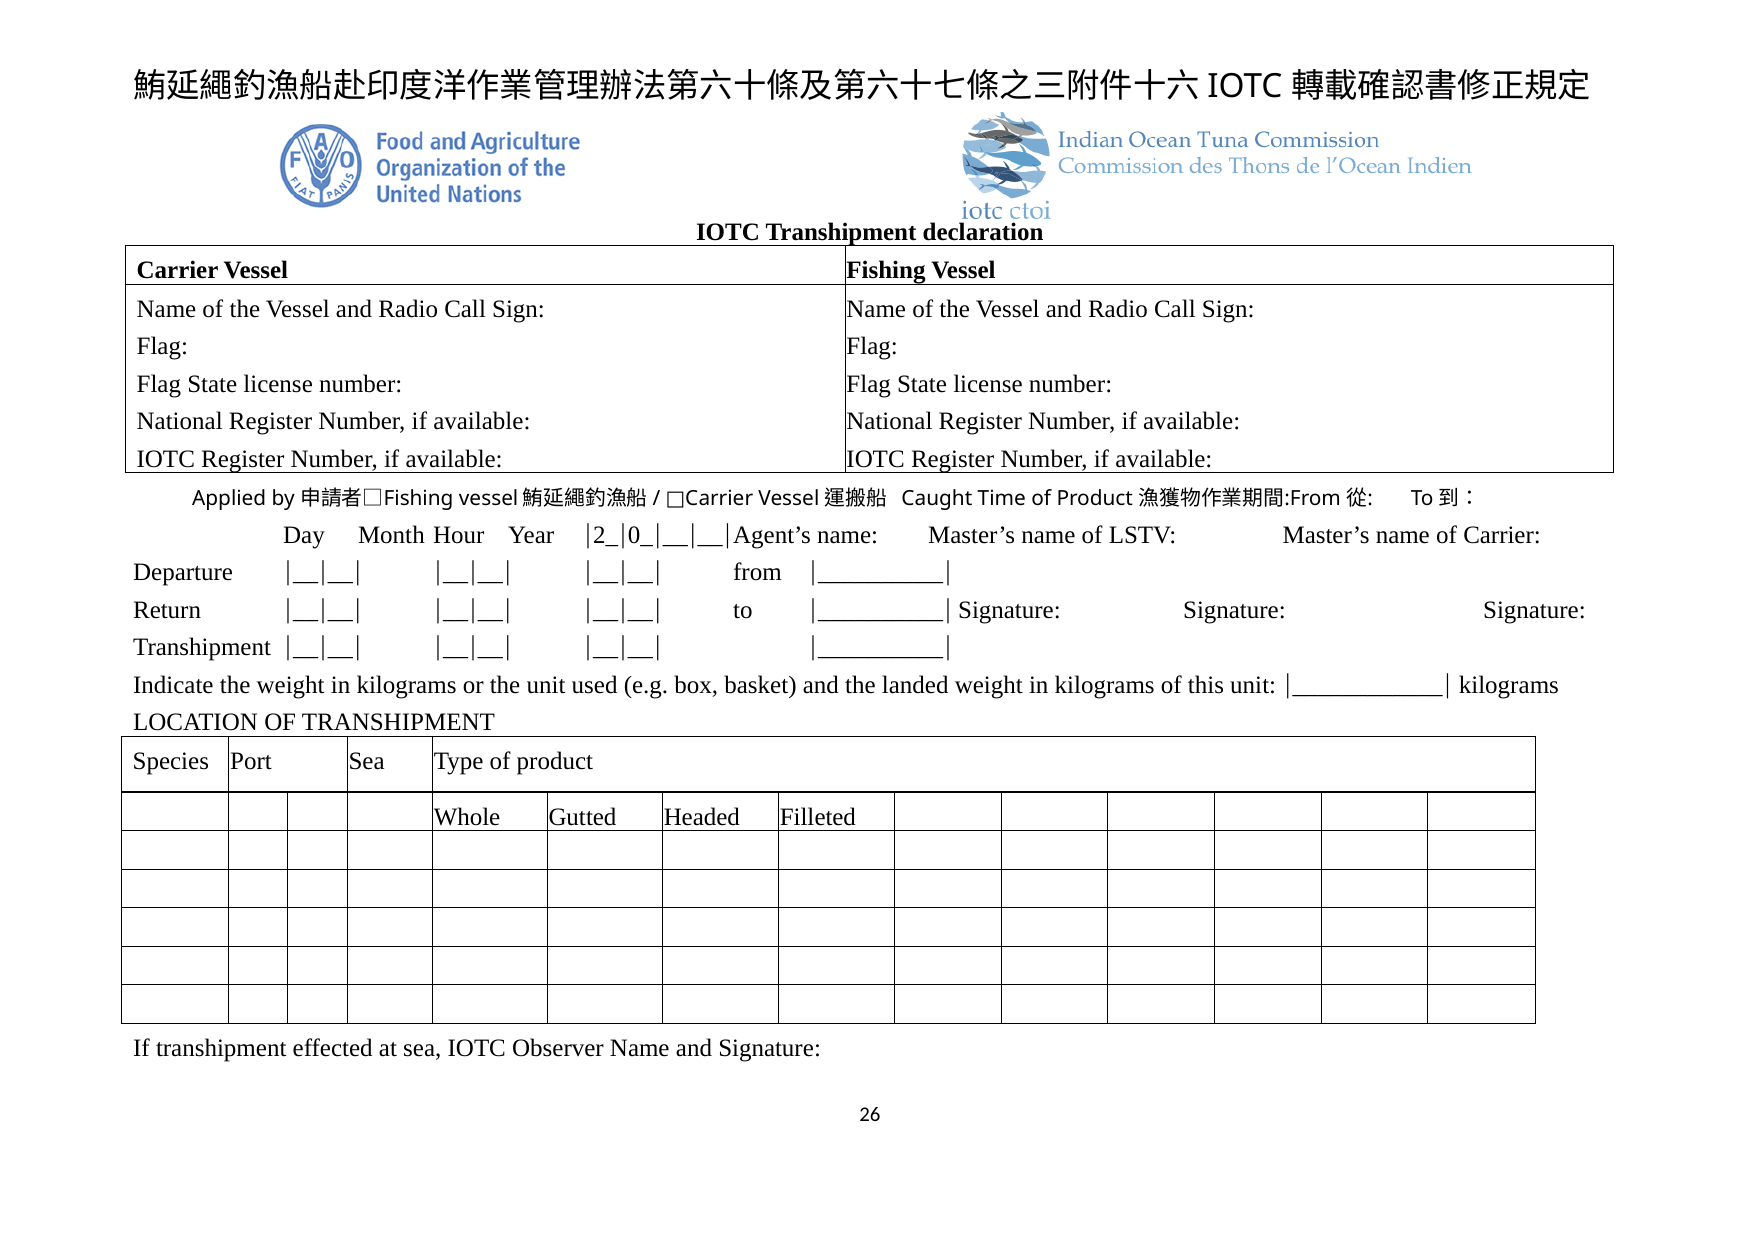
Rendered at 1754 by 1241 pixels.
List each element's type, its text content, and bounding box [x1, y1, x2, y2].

table_header Fishing Vessel [846, 246, 1613, 283]
table_cell [548, 870, 662, 907]
table_cell [779, 831, 894, 868]
table_cell [663, 985, 778, 1023]
table_cell [1108, 947, 1214, 984]
text Return ____ ____ ____ to __________ Signature: Signature: Signature: [358, 598, 437, 623]
table_cell [1002, 947, 1107, 984]
text LOCATION OF TRANSHIPMENT [133, 711, 1606, 736]
table_cell [548, 831, 662, 868]
table_cell [229, 870, 287, 907]
table_cell [1002, 793, 1107, 830]
table_cell [1322, 985, 1427, 1023]
table_cell [122, 908, 228, 946]
table_cell [1215, 831, 1321, 868]
text Indicate the weight in kilograms or the unit used (e.g. box, basket) and the landed weight in kilograms of this unit: ____________ kilograms [133, 673, 1286, 698]
table_header Carrier Vessel [126, 246, 845, 283]
table_cell Whole [433, 793, 547, 830]
table_cell [348, 831, 432, 868]
text If transhipment effected at sea, IOTC Observer Name and Signature: [133, 1036, 1606, 1061]
text IOTC Transhipment declaration [133, 220, 1606, 245]
table_cell [1322, 908, 1427, 946]
table_cell [1428, 870, 1535, 907]
table_cell [548, 908, 662, 946]
table_cell [1108, 870, 1214, 907]
table_cell [1108, 908, 1214, 946]
text Indicate the weight in kilograms or the unit used (e.g. box, basket) and the landed weight in kilograms of this unit: ____________ kilograms [1288, 673, 1446, 698]
text Return ____ ____ ____ to __________ Signature: Signature: Signature: [814, 598, 947, 623]
text Departure ____ ____ ____ from __________ [133, 561, 1606, 586]
table_cell [895, 831, 1001, 868]
table_cell [548, 985, 662, 1023]
table_cell [1215, 985, 1321, 1023]
table_cell [895, 947, 1001, 984]
table_cell [1322, 793, 1427, 830]
table_cell [229, 985, 287, 1023]
table_cell [779, 908, 894, 946]
table_cell [1002, 870, 1107, 907]
table_cell Name of the Vessel and Radio Call Sign: Flag: Flag State license number: National Register Number, if available: IOTC Register Number, if available: [846, 285, 1613, 472]
table_cell [433, 985, 547, 1023]
table_cell [663, 870, 778, 907]
table_cell [288, 908, 347, 946]
table_cell [1108, 831, 1214, 868]
table_cell [288, 947, 347, 984]
text Return ____ ____ ____ to __________ Signature: Signature: Signature: [508, 598, 587, 623]
text Applied by 申請者□Fishing vessel鮪延繩釣漁船 / □Carrier Vessel 運搬船 Caught Time of Product 漁獲物作業期間:From 從: To 到： [192, 486, 1606, 511]
text Indicate the weight in kilograms or the unit used (e.g. box, basket) and the landed weight in kilograms of this unit: ____________ kilograms [1448, 673, 1606, 698]
table_cell [348, 985, 432, 1023]
table_cell [433, 908, 547, 946]
table_header Type of product [433, 737, 1535, 791]
table_cell [1428, 831, 1535, 868]
table_cell [1215, 947, 1321, 984]
table_cell [288, 831, 347, 868]
table_cell [663, 831, 778, 868]
table_cell [433, 870, 547, 907]
table_cell [122, 947, 228, 984]
table_cell [779, 947, 894, 984]
text Return ____ ____ ____ to __________ Signature: Signature: Signature: [949, 598, 1606, 623]
table_cell [1215, 870, 1321, 907]
table_cell [348, 793, 432, 830]
text 鮪延繩釣漁船赴印度洋作業管理辦法第六十條及第六十七條之三附件十六 IOTC 轉載確認書修正規定 [133, 59, 1606, 107]
table_header Species [122, 737, 228, 791]
table_cell [1428, 908, 1535, 946]
table_cell [122, 831, 228, 868]
table_cell [895, 870, 1001, 907]
table_cell [895, 793, 1001, 830]
text Day Month Hour Year 2_0_____ Agent’s name: Master’s name of LSTV: Master’s name of Carrier: [133, 523, 587, 548]
table_header Port [229, 737, 347, 791]
table_cell Headed [663, 793, 778, 830]
table_cell [122, 870, 228, 907]
table_cell [1428, 947, 1535, 984]
table_cell [779, 985, 894, 1023]
table_cell [663, 908, 778, 946]
table_cell [433, 831, 547, 868]
table_cell [348, 870, 432, 907]
table_cell [229, 947, 287, 984]
text Return ____ ____ ____ to __________ Signature: Signature: Signature: [658, 598, 812, 623]
table_cell [1002, 908, 1107, 946]
table_cell [1108, 793, 1214, 830]
text Day Month Hour Year 2_0_____ Agent’s name: Master’s name of LSTV: Master’s name of Carrier: [728, 523, 1606, 548]
table_cell [1428, 985, 1535, 1023]
table_cell [1002, 831, 1107, 868]
table_cell [348, 947, 432, 984]
table_cell [548, 947, 662, 984]
table_cell [122, 985, 228, 1023]
table_cell [779, 870, 894, 907]
table_cell [1215, 793, 1321, 830]
table_cell [288, 985, 347, 1023]
table_cell [1428, 793, 1535, 830]
table_cell Filleted [779, 793, 894, 830]
table_cell [229, 793, 287, 830]
table_cell Name of the Vessel and Radio Call Sign: Flag: Flag State license number: National Register Number, if available: IOTC Register Number, if available: [126, 285, 845, 472]
table_cell [229, 908, 287, 946]
table_cell [895, 908, 1001, 946]
table_cell [229, 831, 287, 868]
table_cell [663, 947, 778, 984]
table_cell [433, 947, 547, 984]
table_cell [288, 793, 347, 830]
table_cell [348, 908, 432, 946]
table_cell [895, 985, 1001, 1023]
table_cell [1322, 870, 1427, 907]
text Transhipment ____ ____ ____ __________ [133, 636, 1606, 661]
table_cell [1215, 908, 1321, 946]
table_cell [1108, 985, 1214, 1023]
table_cell [288, 870, 347, 907]
text Return ____ ____ ____ to __________ Signature: Signature: Signature: [133, 598, 287, 623]
table_cell [122, 793, 228, 830]
table_cell [1322, 947, 1427, 984]
table_header Sea [348, 737, 432, 791]
table_cell [1322, 831, 1427, 868]
table_cell [1002, 985, 1107, 1023]
picture [278, 111, 1473, 222]
table_cell Gutted [548, 793, 662, 830]
